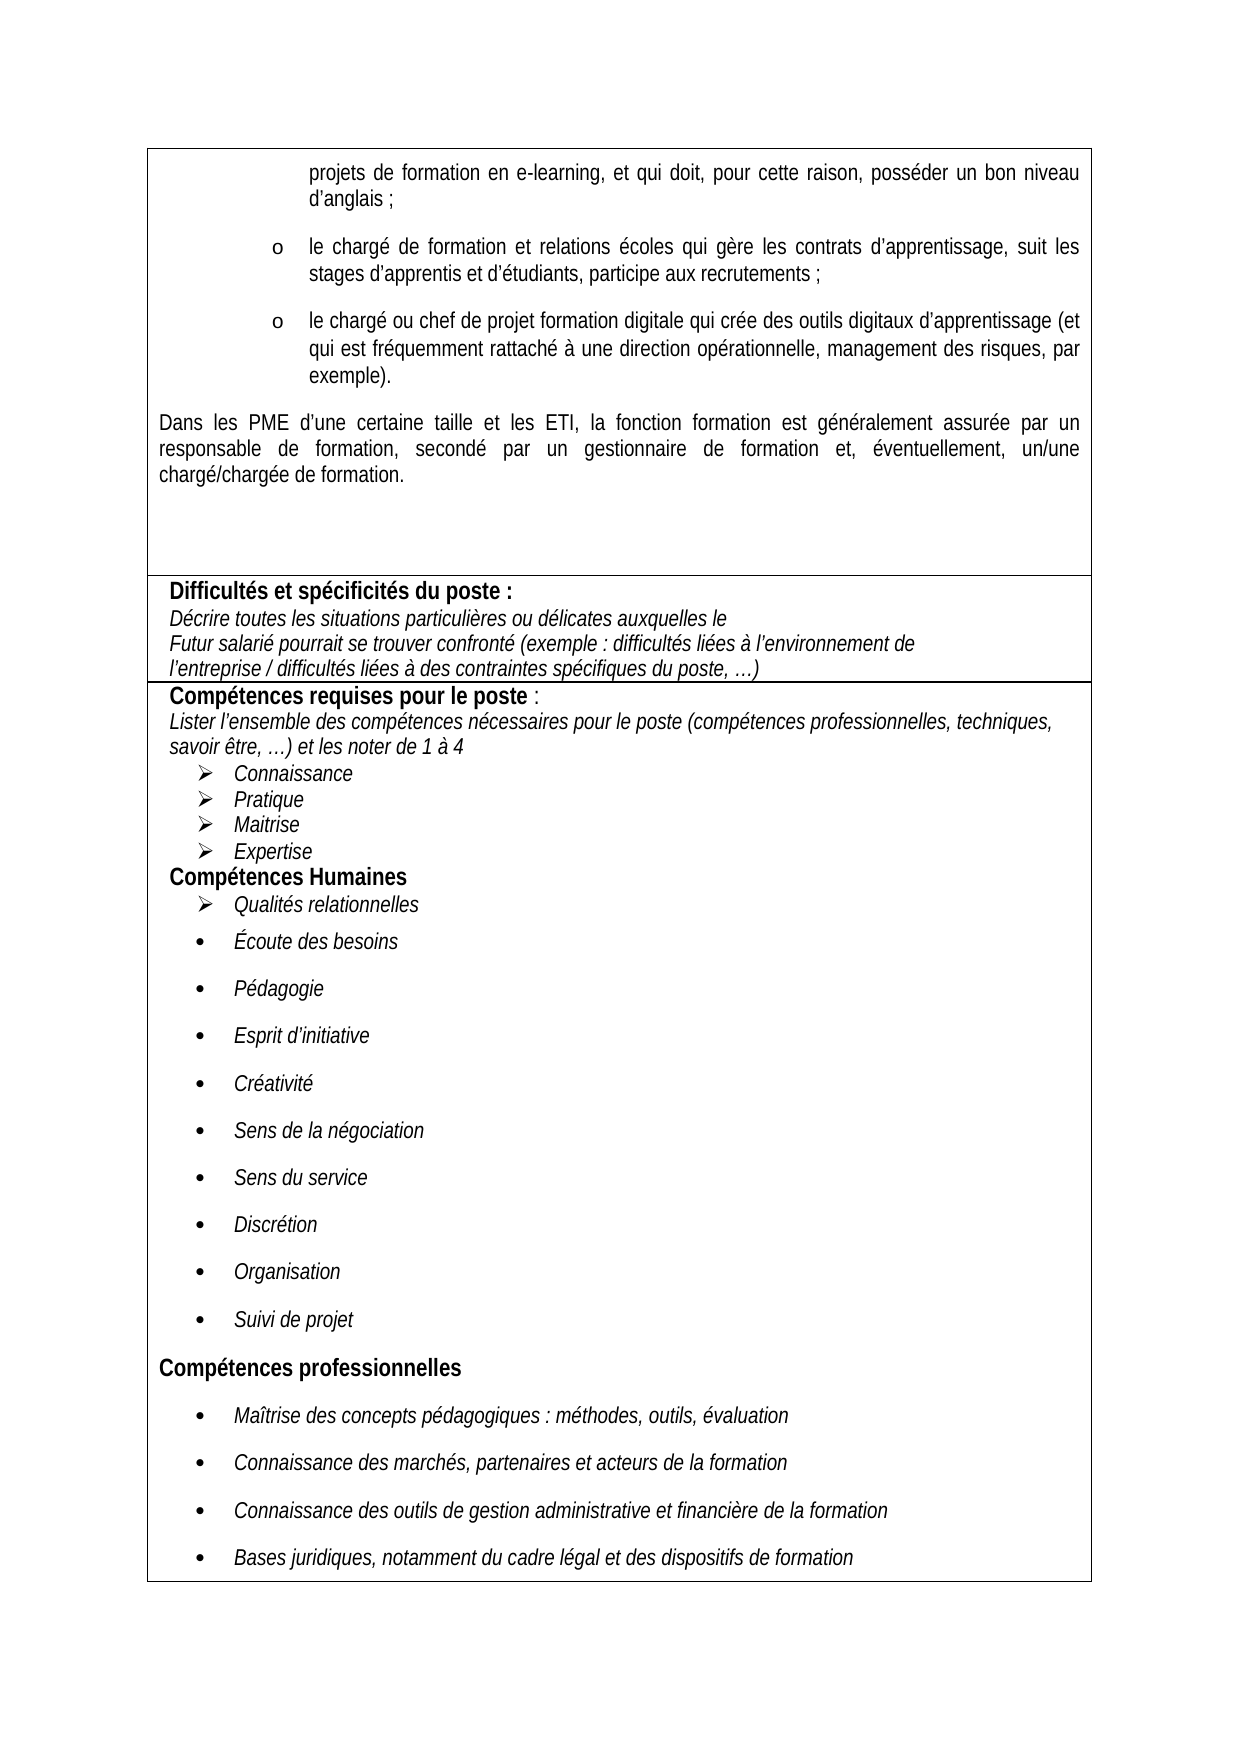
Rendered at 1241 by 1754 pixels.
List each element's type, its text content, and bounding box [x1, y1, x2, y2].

table_cell Difficultés et spécificités du poste : Décrire toutes les situations particulières ou délicates auxquelles le Futur salarié pourrait se trouver confronté (exemple : difficultés liées à l’environnement de l’entreprise / difficultés liées à des contraintes spécifiques du poste, …) [148, 576, 1091, 681]
table_cell projets de formation en e-learning, et qui doit, pour cette raison, posséder un bon niveau d’anglais ; le chargé de formation et relations écoles qui gère les contrats d’apprentissage, suit les stages d’apprentis et d’étudiants, participe aux recrutements ; le chargé ou chef de projet formation digitale qui crée des outils digitaux d’apprentissage (et qui est fréquemment rattaché à une direction opérationnelle, management des risques, par exemple). Dans les PME d’une certaine taille et les ETI, la fonction formation est généralement assurée par un responsable de formation, secondé par un gestionnaire de formation et, éventuellement, un/une chargé/chargée de formation. [148, 149, 1091, 575]
table_cell Compétences requises pour le poste : Lister l’ensemble des compétences nécessaires pour le poste (compétences professionnelles, techniques, savoir être, …) et les noter de 1 à 4 Connaissance Pratique Maitrise Expertise Compétences Humaines Qualités relationnelles Écoute des besoins Pédagogie Esprit d’initiative Créativité Sens de la négociation Sens du service Discrétion Organisation Suivi de projet Compétences professionnelles Maîtrise des concepts pédagogiques : méthodes, outils, évaluation Connaissance des marchés, partenaires et acteurs de la formation Connaissance des outils de gestion administrative et financière de la formation Bases juridiques, notamment du cadre légal et des dispositifs de formation Bonne connaissance de la culture de l’entreprise (stratégie RH, métiers) Bonne connaissance des outils bureautiques dont Excel, ainsi que des logiciels de gestion de la formation Connaissance des outils de e-learning et de social Learning Connaissance des techniques d’animation de groupe [148, 683, 1091, 1581]
